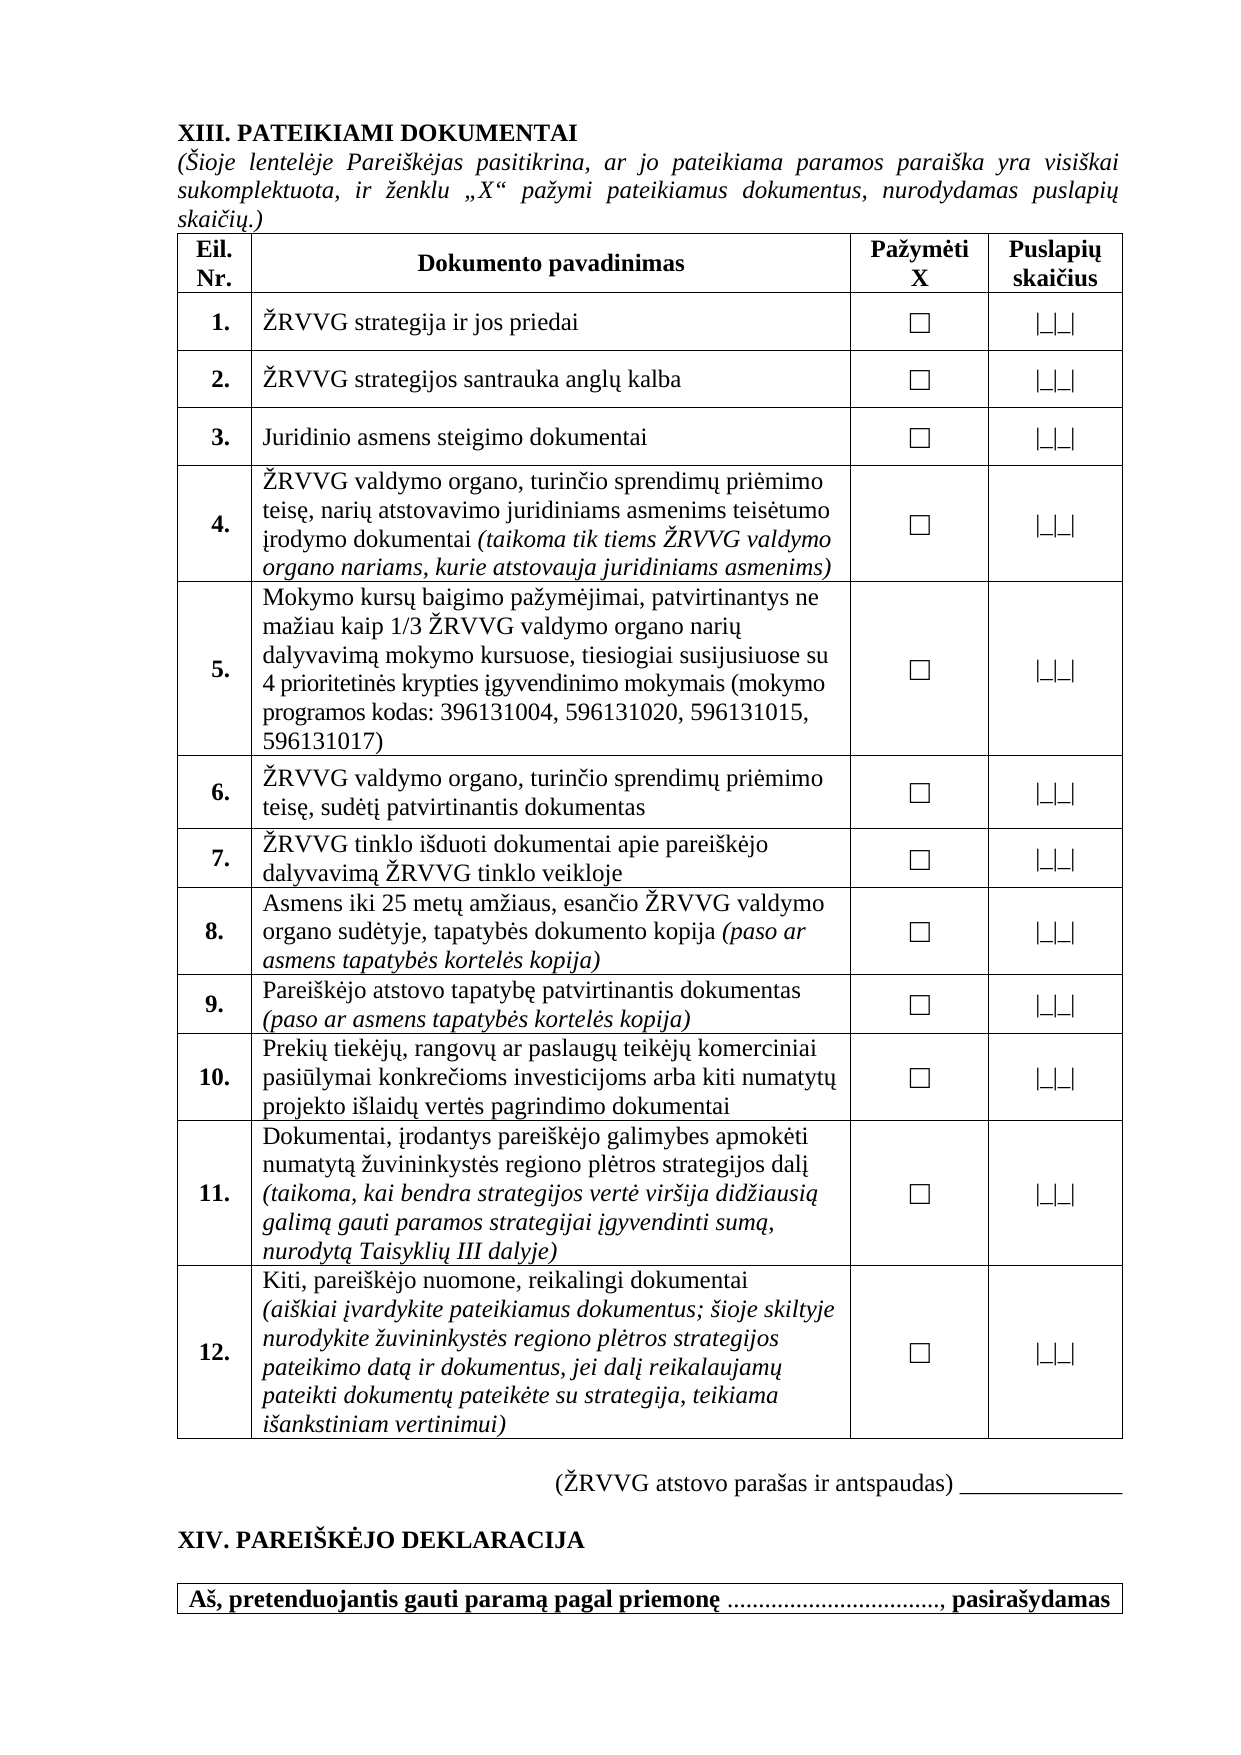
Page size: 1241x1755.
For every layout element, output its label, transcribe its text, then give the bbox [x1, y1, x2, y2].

table_header Eil. Nr. [178, 234, 251, 292]
table_cell □ [851, 888, 988, 974]
table_cell □ [851, 829, 988, 887]
text (Šioje lentelėje Pareiškėjas pasitikrina, ar jo pateikiama paramos paraiška yra visiškai sukomplektuota, ir ženklu „X“ pažymi pateikiamus dokumentus, nurodydamas puslapių skaičių.) [177, 147, 1122, 233]
table_cell □ [851, 582, 988, 755]
table_cell Kiti, pareiškėjo nuomone, reikalingi dokumentai (aiškiai įvardykite pateikiamus dokumentus; šioje skiltyje nurodykite žuvininkystės regiono plėtros strategijos pateikimo datą ir dokumentus, jei dalį reikalaujamų pateikti dokumentų pateikėte su strategija, teikiama išankstiniam vertinimui) [252, 1266, 850, 1438]
table_cell Prekių tiekėjų, rangovų ar paslaugų teikėjų komerciniai pasiūlymai konkrečioms investicijoms arba kiti numatytų projekto išlaidų vertės pagrindimo dokumentai [252, 1034, 850, 1120]
table_cell 7. [178, 829, 251, 887]
table_cell |_|_| [989, 1266, 1122, 1438]
table_header Dokumento pavadinimas [252, 234, 850, 292]
text XIV. PAREIŠKĖJO DEKLARACIJA [177, 1525, 1122, 1554]
table_cell □ [851, 293, 988, 349]
table_cell Juridinio asmens steigimo dokumentai [252, 408, 850, 465]
table_cell Pareiškėjo atstovo tapatybę patvirtinantis dokumentas (paso ar asmens tapatybės kortelės kopija) [252, 975, 850, 1032]
table_cell |_|_| [989, 408, 1122, 465]
table_cell |_|_| [989, 351, 1122, 407]
table_cell |_|_| [989, 1121, 1122, 1264]
table_cell |_|_| [989, 975, 1122, 1032]
table_cell 11. [178, 1121, 251, 1264]
table_cell □ [851, 1121, 988, 1264]
table_cell |_|_| [989, 888, 1122, 974]
table_cell |_|_| [989, 582, 1122, 755]
table_cell Mokymo kursų baigimo pažymėjimai, patvirtinantys ne mažiau kaip 1/3 ŽRVVG valdymo organo narių dalyvavimą mokymo kursuose, tiesiogiai susijusiuose su 4 prioritetinės krypties įgyvendinimo mokymais (mokymo programos kodas: 396131004, 596131020, 596131015, 596131017) [252, 582, 850, 755]
table_cell |_|_| [989, 466, 1122, 581]
table_cell ŽRVVG strategija ir jos priedai [252, 293, 850, 349]
text (ŽRVVG atstovo parašas ir antspaudas) _____________ [177, 1468, 1122, 1497]
table_cell 2. [178, 351, 251, 407]
table_cell □ [851, 975, 988, 1032]
table_cell |_|_| [989, 756, 1122, 828]
table_cell □ [851, 408, 988, 465]
table_cell |_|_| [989, 1034, 1122, 1120]
table_header Pažymėti X [851, 234, 988, 292]
table_cell ŽRVVG valdymo organo, turinčio sprendimų priėmimo teisę, sudėtį patvirtinantis dokumentas [252, 756, 850, 828]
table_cell 4. [178, 466, 251, 581]
table_header Aš, pretenduojantis gauti paramą pagal priemonę .................................., pasirašydamas [178, 1584, 1122, 1613]
table_cell 9. [178, 975, 251, 1032]
table_cell Asmens iki 25 metų amžiaus, esančio ŽRVVG valdymo organo sudėtyje, tapatybės dokumento kopija (paso ar asmens tapatybės kortelės kopija) [252, 888, 850, 974]
table_cell 1. [178, 293, 251, 349]
table_cell ŽRVVG valdymo organo, turinčio sprendimų priėmimo teisę, narių atstovavimo juridiniams asmenims teisėtumo įrodymo dokumentai (taikoma tik tiems ŽRVVG valdymo organo nariams, kurie atstovauja juridiniams asmenims) [252, 466, 850, 581]
table_cell 5. [178, 582, 251, 755]
table_cell 3. [178, 408, 251, 465]
table_header Puslapių skaičius [989, 234, 1122, 292]
table_cell □ [851, 1266, 988, 1438]
table_cell □ [851, 466, 988, 581]
table_cell □ [851, 351, 988, 407]
table_cell Dokumentai, įrodantys pareiškėjo galimybes apmokėti numatytą žuvininkystės regiono plėtros strategijos dalį (taikoma, kai bendra strategijos vertė viršija didžiausią galimą gauti paramos strategijai įgyvendinti sumą, nurodytą Taisyklių III dalyje) [252, 1121, 850, 1264]
table_cell □ [851, 756, 988, 828]
table_cell |_|_| [989, 293, 1122, 349]
table_cell 8. [178, 888, 251, 974]
table_cell 10. [178, 1034, 251, 1120]
table_cell ŽRVVG tinklo išduoti dokumentai apie pareiškėjo dalyvavimą ŽRVVG tinklo veikloje [252, 829, 850, 887]
table_cell ŽRVVG strategijos santrauka anglų kalba [252, 351, 850, 407]
table_cell □ [851, 1034, 988, 1120]
text XIII. PATEIKIAMI DOKUMENTAI [177, 118, 1122, 147]
table_cell 12. [178, 1266, 251, 1438]
table_cell |_|_| [989, 829, 1122, 887]
table_cell 6. [178, 756, 251, 828]
